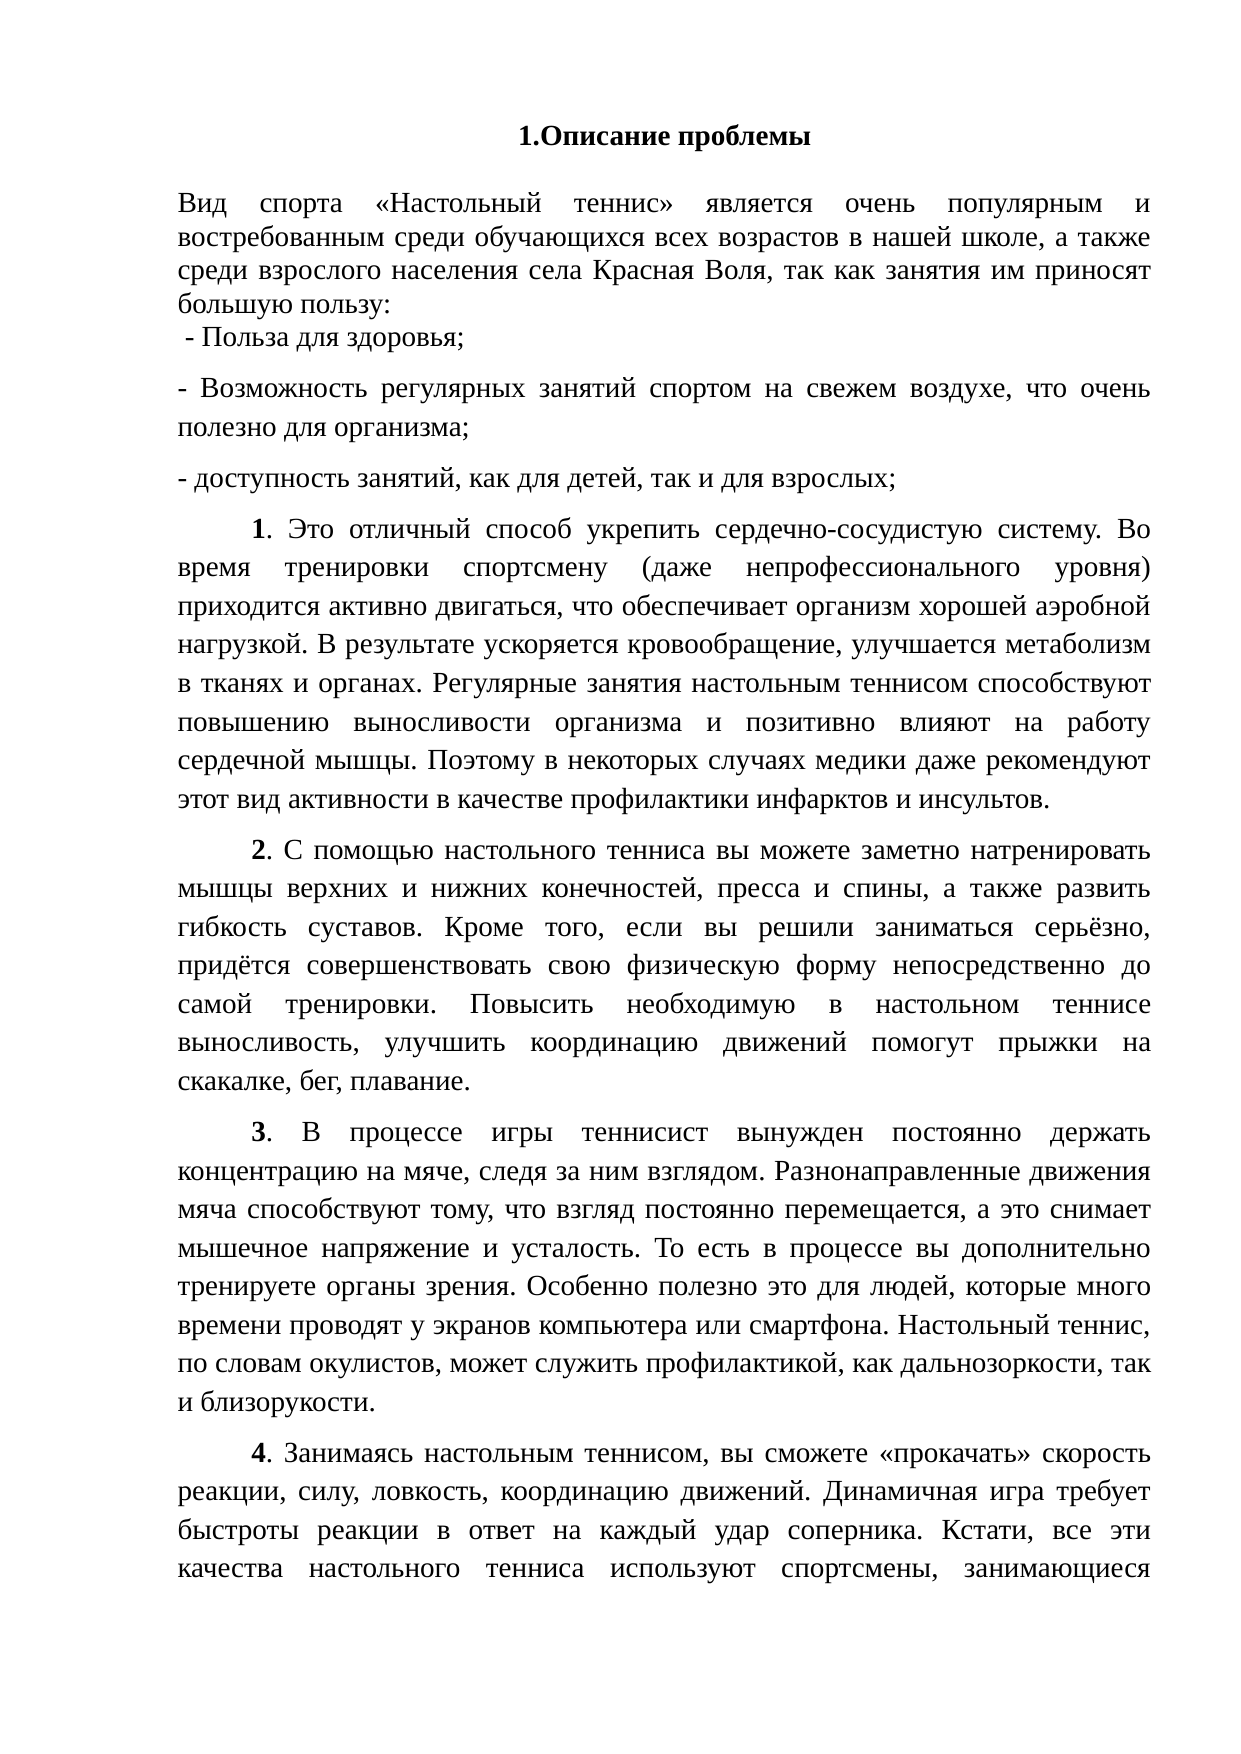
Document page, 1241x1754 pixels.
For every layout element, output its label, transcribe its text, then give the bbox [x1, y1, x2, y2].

text 4. Занимаясь настольным теннисом, вы сможете «прокачать» скорость реакции, силу, ловкость, координацию движений. Динамичная игра требует быстроты реакции в ответ на каждый удар соперника. Кстати, все эти качества настольного тенниса используют спортсмены, занимающиеся [177, 1435, 1152, 1584]
text - Возможность регулярных занятий спортом на свежем воздухе, что очень полезно для организма; [177, 370, 1152, 442]
text 2. С помощью настольного тенниса вы можете заметно натренировать мышцы верхних и нижних конечностей, пресса и спины, а также развить гибкость суставов. Кроме того, если вы решили заниматься серьёзно, придётся совершенствовать свою физическую форму непосредственно до самой тренировки. Повысить необходимую в настольном теннисе выносливость, улучшить координацию движений помогут прыжки на скакалке, бег, плавание. [177, 832, 1152, 1097]
text 1.Описание проблемы [177, 118, 1152, 152]
text 3. В процессе игры теннисист вынужден постоянно держать концентрацию на мяче, следя за ним взглядом. Разнонаправленные движения мяча способствуют тому, что взгляд постоянно перемещается, а это снимает мышечное напряжение и усталость. То есть в процессе вы дополнительно тренируете органы зрения. Особенно полезно это для людей, которые много времени проводят у экранов компьютера или смартфона. Настольный теннис, по словам окулистов, может служить профилактикой, как дальнозоркости, так и близорукости. [177, 1114, 1152, 1417]
text Вид спорта «Настольный теннис» является очень популярным и востребованным среди обучающихся всех возрастов в нашей школе, а также среди взрослого населения села Красная Воля, так как занятия им приносят большую пользу: [177, 185, 1152, 319]
text - доступность занятий, как для детей, так и для взрослых; [177, 460, 1152, 493]
text 1. Это отличный способ укрепить сердечно-сосудистую систему. Во время тренировки спортсмену (даже непрофессионального уровня) приходится активно двигаться, что обеспечивает организм хорошей аэробной нагрузкой. В результате ускоряется кровообращение, улучшается метаболизм в тканях и органах. Регулярные занятия настольным теннисом способствуют повышению выносливости организма и позитивно влияют на работу сердечной мышцы. Поэтому в некоторых случаях медики даже рекомендуют этот вид активности в качестве профилактики инфарктов и инсультов. [177, 511, 1152, 814]
text - Польза для здоровья; [177, 319, 1152, 353]
